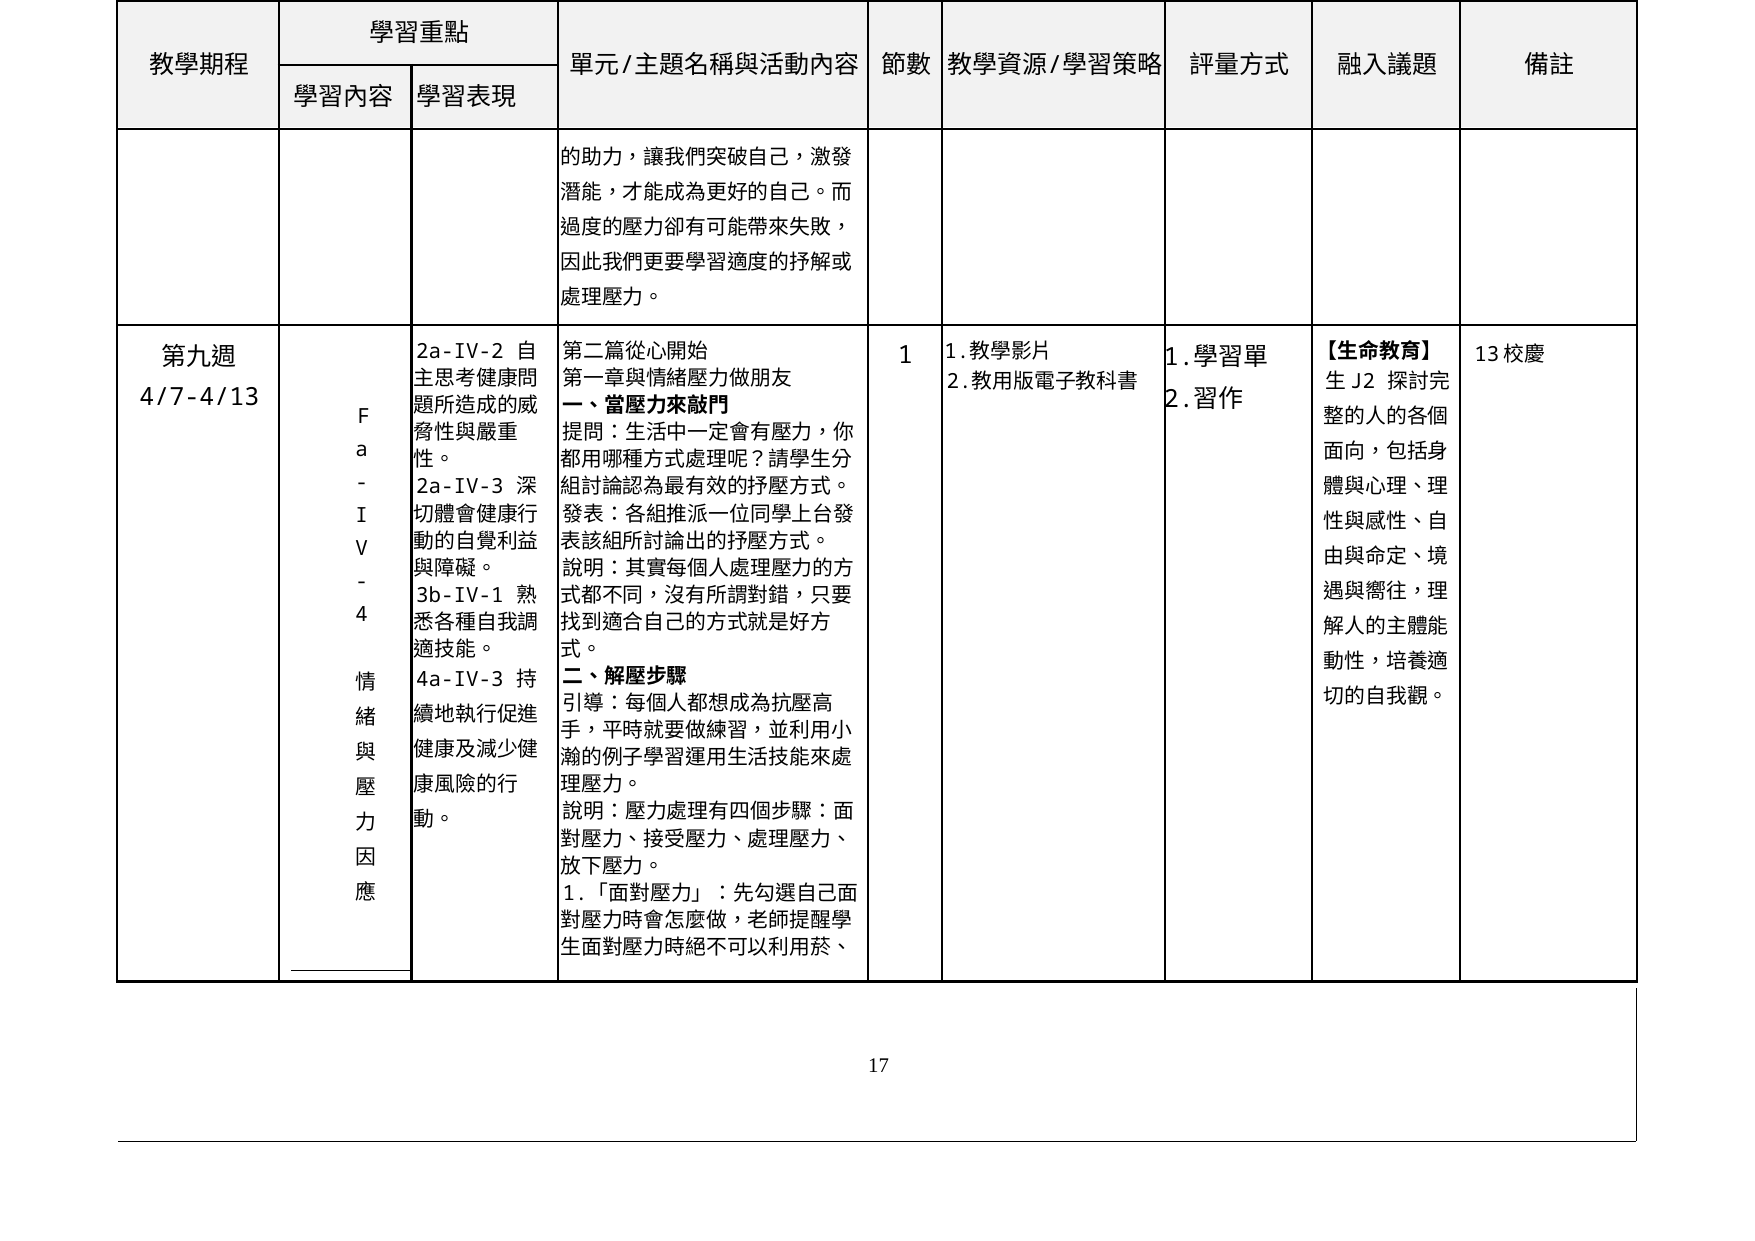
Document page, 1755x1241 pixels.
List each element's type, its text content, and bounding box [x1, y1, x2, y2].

table_cell [1461, 130, 1636, 324]
table_cell [943, 130, 1164, 324]
table_cell [118, 130, 278, 324]
table_header 單元/主題名稱與活動內容 [559, 2, 867, 127]
table_cell 1.教學影片 2.教用版電子教科書 [943, 326, 1164, 980]
table_cell 第二篇從心開始 第一章與情緒壓力做朋友 一、當壓力來敲門 提問：生活中一定會有壓力，你都用哪種方式處理呢？請學生分組討論認為最有效的抒壓方式。 發表：各組推派一位同學上台發表該組所討論出的抒壓方式。 說明：其實每個人處理壓力的方式都不同，沒有所謂對錯，只要找到適合自己的方式就是好方式。 二、解壓步驟 引導：每個人都想成為抗壓高手，平時就要做練習，並利用小瀚的例子學習運用生活技能來處理壓力。 說明：壓力處理有四個步驟：面對壓力、接受壓力、處理壓力、放下壓力。 1.「面對壓力」：先勾選自己面對壓力時會怎麼做，老師提醒學生面對壓力時絕不可以利用菸、 [559, 326, 867, 980]
table_header 評量方式 [1166, 2, 1311, 127]
table_header 節數 [869, 2, 941, 127]
table_cell 學習內容 [280, 66, 410, 127]
table_cell 1 [869, 326, 941, 980]
table_header 教學期程 [118, 2, 278, 127]
table_cell 13校慶 [1461, 326, 1636, 980]
table_cell [1313, 130, 1459, 324]
table_cell 的助力，讓我們突破自己，激發潛能，才能成為更好的自己。而過度的壓力卻有可能帶來失敗，因此我們更要學習適度的抒解或處理壓力。 [559, 130, 867, 324]
table_header 學習重點 [280, 2, 557, 64]
table_cell 【生命教育】 生J2 探討完整的人的各個面向，包括身體與心理、理性與感性、自由與命定、境遇與嚮往，理解人的主體能動性，培養適切的自我觀。 [1313, 326, 1459, 980]
table_cell 學習表現 [413, 66, 557, 127]
table_cell [413, 130, 557, 324]
table_header 備註 [1461, 2, 1636, 127]
table_cell Fa-IV-4 情緒與壓力因應 [280, 326, 410, 980]
table_cell 2a-IV-2 自主思考健康問題所造成的威脅性與嚴重性。 2a-IV-3 深切體會健康行動的自覺利益與障礙。 3b-IV-1 熟悉各種自我調適技能。 4a-IV-3 持續地執行促進健康及減少健康風險的行動。 [413, 326, 557, 980]
table_cell [869, 130, 941, 324]
table_header 融入議題 [1313, 2, 1459, 127]
table_cell 第九週 4/7-4/13 [118, 326, 278, 980]
table_cell [280, 130, 410, 324]
table_cell 1.學習單 2.習作 [1166, 326, 1311, 980]
table_cell [1166, 130, 1311, 324]
table_header 教學資源/學習策略 [943, 2, 1164, 127]
